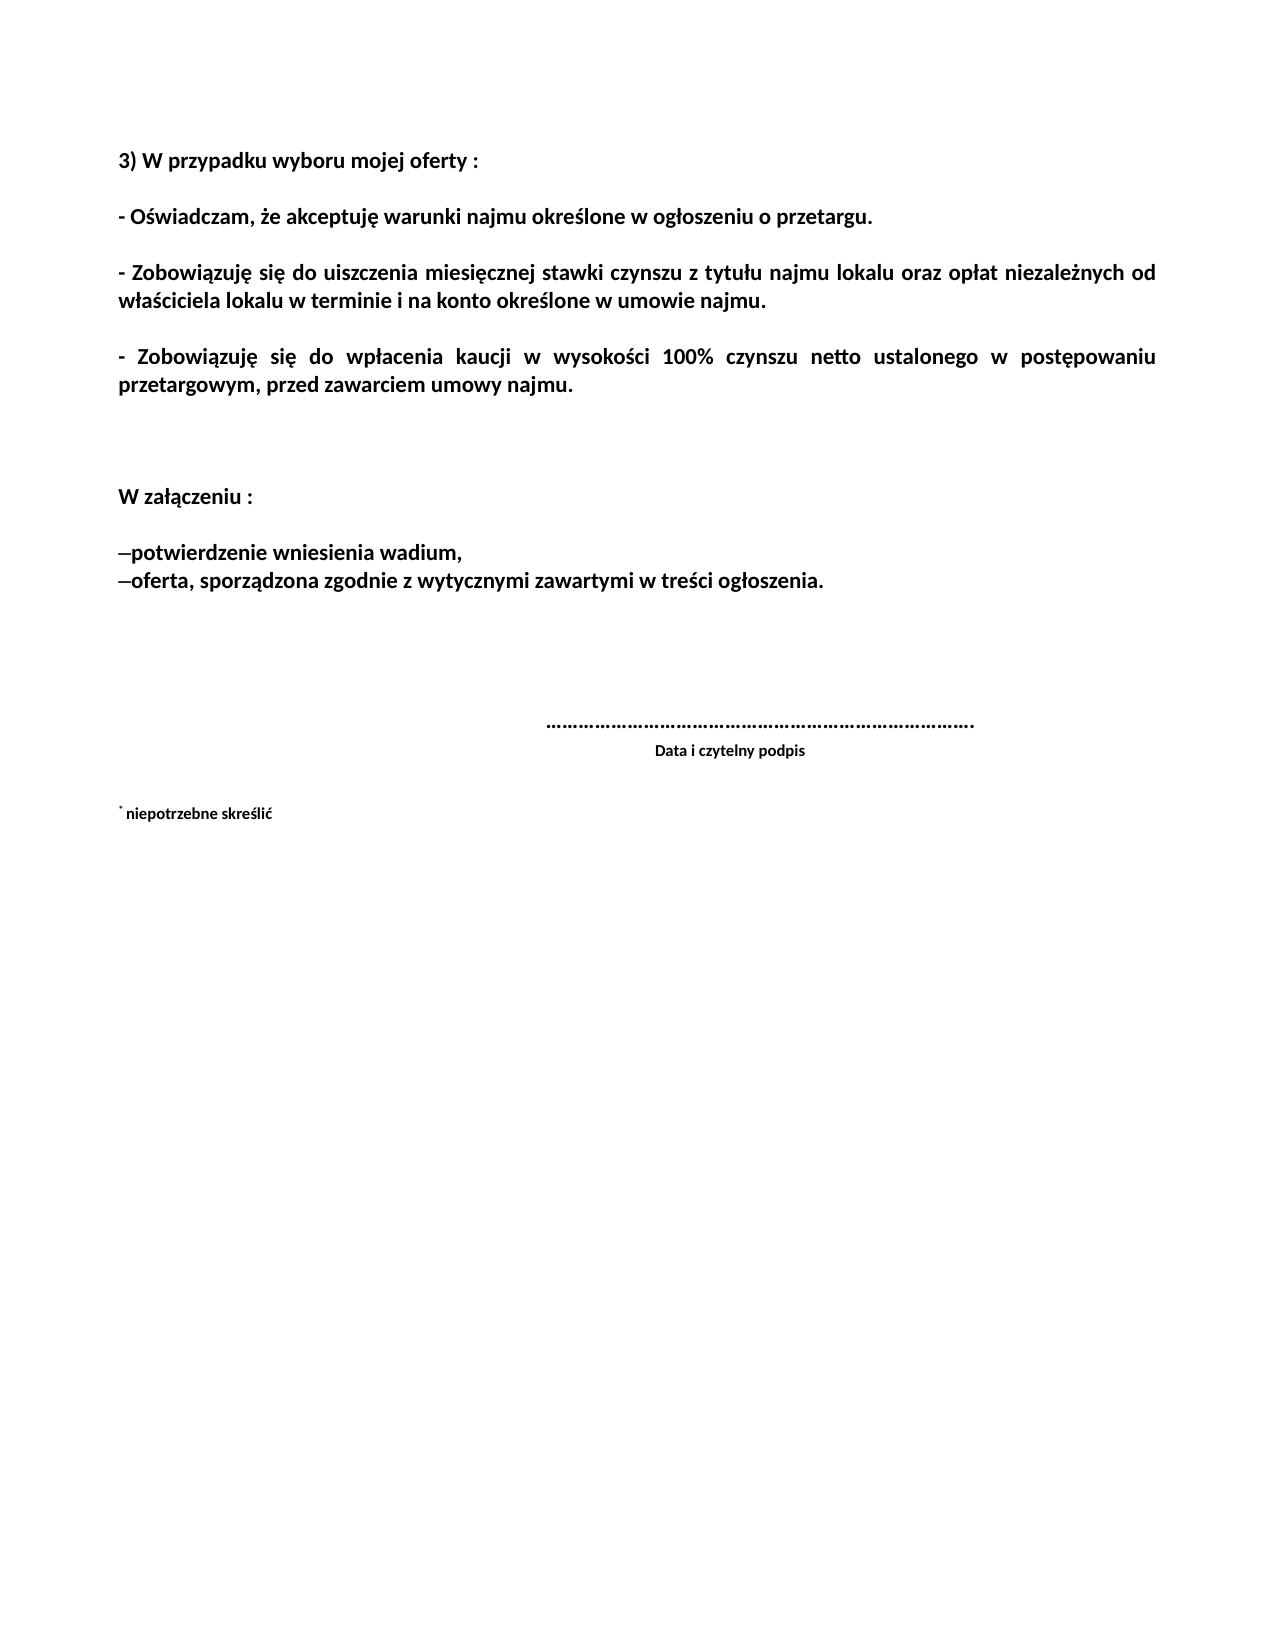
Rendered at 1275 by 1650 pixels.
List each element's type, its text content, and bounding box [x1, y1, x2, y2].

text Data i czytelny podpis [118, 734, 1157, 763]
text - Zobowiązuję się do wpłacenia kaucji w wysokości 100% czynszu netto ustalonego w postępowaniu przetargowym, przed zawarciem umowy najmu. [118, 342, 1157, 398]
list oferta, sporządzona zgodnie z wytycznymi zawartymi w treści ogłoszenia. [118, 566, 1157, 594]
text - Oświadczam, że akceptuję warunki najmu określone w ogłoszeniu o przetargu. [118, 202, 1157, 230]
text 3) W przypadku wyboru mojej oferty : [118, 146, 1157, 174]
text - Zobowiązuję się do uiszczenia miesięcznej stawki czynszu z tytułu najmu lokalu oraz opłat niezależnych od właściciela lokalu w terminie i na konto określone w umowie najmu. [118, 258, 1157, 314]
list potwierdzenie wniesienia wadium, [118, 538, 1157, 566]
text W załączeniu : [118, 482, 1157, 510]
text ……………………………………………………………………. [118, 707, 1157, 734]
text * niepotrzebne skreślić [118, 803, 1157, 823]
